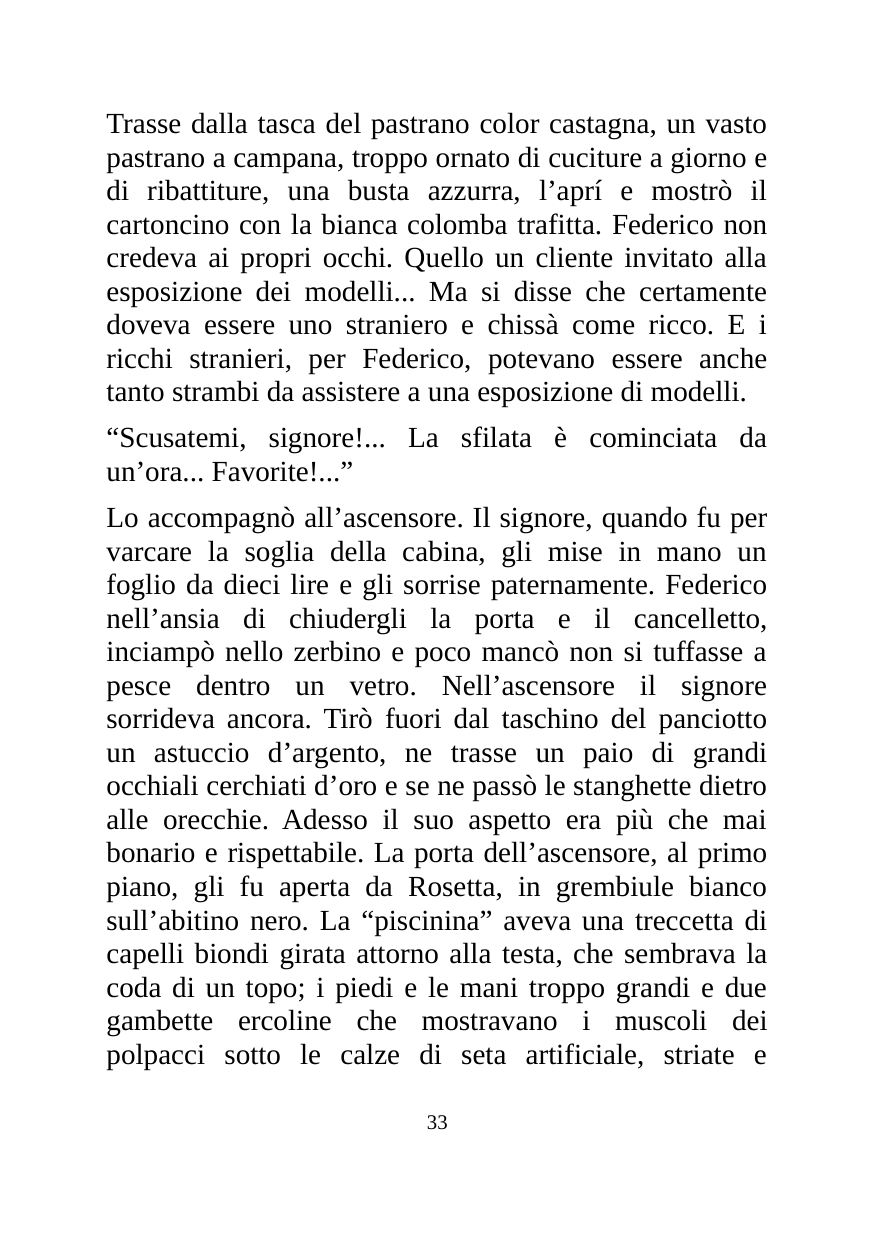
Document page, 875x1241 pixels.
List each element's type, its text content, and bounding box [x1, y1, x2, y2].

text Trasse dalla tasca del pastrano color castagna, un vasto pastrano a campana, troppo ornato di cuciture a giorno e di ribattiture, una busta azzurra, l’aprí e mostrò il cartoncino con la bianca colomba trafitta. Federico non credeva ai propri occhi. Quello un cliente invitato alla esposizione dei modelli... Ma si disse che certamente doveva essere uno straniero e chissà come ricco. E i ricchi stranieri, per Federico, potevano essere anche tanto strambi da assistere a una esposizione di modelli. [106, 106, 768, 408]
text “Scusatemi, signore!... La sfilata è cominciata da un’ora... Favorite!...” [106, 421, 768, 488]
text Lo accompagnò all’ascensore. Il signore, quando fu per varcare la soglia della cabina, gli mise in mano un foglio da dieci lire e gli sorrise paternamente. Federico nell’ansia di chiudergli la porta e il cancelletto, inciampò nello zerbino e poco mancò non si tuffasse a pesce dentro un vetro. Nell’ascensore il signore sorrideva ancora. Tirò fuori dal taschino del panciotto un astuccio d’argento, ne trasse un paio di grandi occhiali cerchiati d’oro e se ne passò le stanghette dietro alle orecchie. Adesso il suo aspetto era più che mai bonario e rispettabile. La porta dell’ascensore, al primo piano, gli fu aperta da Rosetta, in grembiule bianco sull’abitino nero. La “piscinina” aveva una treccetta di capelli biondi girata attorno alla testa, che sembrava la coda di un topo; i piedi e le mani troppo grandi e due gambette ercoline che mostravano i muscoli dei polpacci sotto le calze di seta artificiale, striate e [106, 500, 768, 1070]
